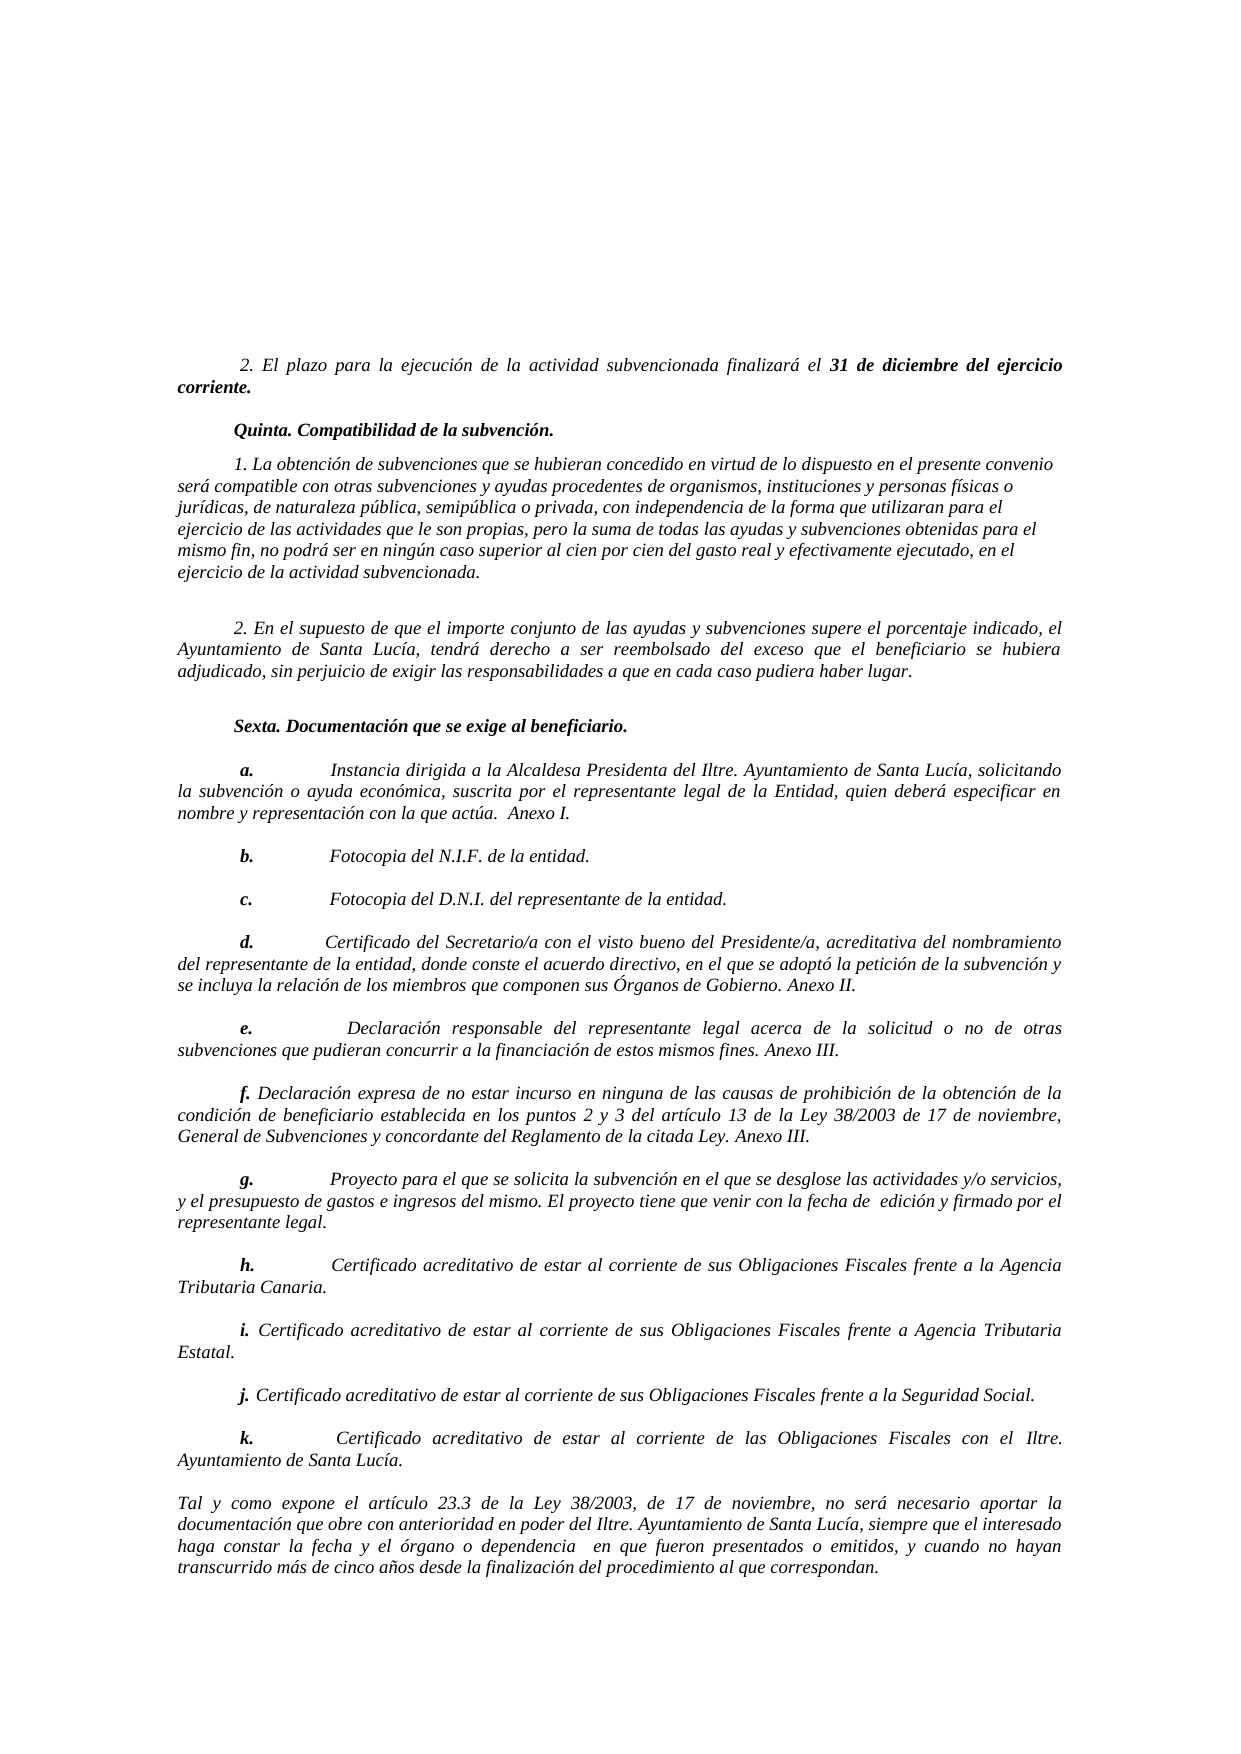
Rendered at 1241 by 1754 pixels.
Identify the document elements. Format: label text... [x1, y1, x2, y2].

list Certificado acreditativo de estar al corriente de sus Obligaciones Fiscales frente a la Agencia Tributaria Canaria. [177, 1254, 1063, 1297]
text 2. En el supuesto de que el importe conjunto de las ayudas y subvenciones supere el porcentaje indicado, el Ayuntamiento de Santa Lucía, tendrá derecho a ser reembolsado del exceso que el beneficiario se hubiera adjudicado, sin perjuicio de exigir las responsabilidades a que en cada caso pudiera haber lugar. [177, 617, 1063, 681]
text Tal y como expone el artículo 23.3 de la Ley 38/2003, de 17 de noviembre, no será necesario aportar la documentación que obre con anterioridad en poder del Iltre. Ayuntamiento de Santa Lucía, siempre que el interesado haga constar la fecha y el órgano o dependencia en que fueron presentados o emitidos, y cuando no hayan transcurrido más de cinco años desde la finalización del procedimiento al que correspondan. [177, 1492, 1063, 1578]
list Declaración responsable del representante legal acerca de la solicitud o no de otras subvenciones que pudieran concurrir a la financiación de estos mismos fines. Anexo III. [177, 1017, 1063, 1060]
text 1. La obtención de subvenciones que se hubieran concedido en virtud de lo dispuesto en el presente convenio será compatible con otras subvenciones y ayudas procedentes de organismos, instituciones y personas físicas o jurídicas, de naturaleza pública, semipública o privada, con independencia de la forma que utilizaran para el ejercicio de las actividades que le son propias, pero la suma de todas las ayudas y subvenciones obtenidas para el mismo fin, no podrá ser en ningún caso superior al cien por cien del gasto real y efectivamente ejecutado, en el ejercicio de la actividad subvencionada. [177, 453, 1063, 582]
list Certificado acreditativo de estar al corriente de sus Obligaciones Fiscales frente a la Seguridad Social. [177, 1384, 1063, 1405]
text Quinta. Compatibilidad de la subvención. [177, 419, 1063, 441]
text Sexta. Documentación que se exige al beneficiario. [177, 715, 1063, 737]
list Proyecto para el que se solicita la subvención en el que se desglose las actividades y/o servicios, y el presupuesto de gastos e ingresos del mismo. El proyecto tiene que venir con la fecha de edición y firmado por el representante legal. [177, 1168, 1063, 1233]
list Instancia dirigida a la Alcaldesa Presidenta del Iltre. Ayuntamiento de Santa Lucía, solicitando la subvención o ayuda económica, suscrita por el representante legal de la Entidad, quien deberá especificar en nombre y representación con la que actúa. Anexo I. [177, 758, 1063, 823]
list Certificado del Secretario/a con el visto bueno del Presidente/a, acreditativa del nombramiento del representante de la entidad, donde conste el acuerdo directivo, en el que se adoptó la petición de la subvención y se incluya la relación de los miembros que componen sus Órganos de Gobierno. Anexo II. [177, 931, 1063, 996]
list Fotocopia del D.N.I. del representante de la entidad. [177, 888, 1063, 909]
list Fotocopia del N.I.F. de la entidad. [177, 845, 1063, 866]
list Certificado acreditativo de estar al corriente de sus Obligaciones Fiscales frente a Agencia Tributaria Estatal. [177, 1319, 1063, 1362]
list Declaración expresa de no estar incurso en ninguna de las causas de prohibición de la obtención de la condición de beneficiario establecida en los puntos 2 y 3 del artículo 13 de la Ley 38/2003 de 17 de noviembre, General de Subvenciones y concordante del Reglamento de la citada Ley. Anexo III. [177, 1082, 1063, 1147]
list Certificado acreditativo de estar al corriente de las Obligaciones Fiscales con el Iltre. Ayuntamiento de Santa Lucía. [177, 1427, 1063, 1470]
text 2. El plazo para la ejecución de la actividad subvencionada finalizará el 31 de diciembre del ejercicio corriente. [177, 354, 1063, 397]
